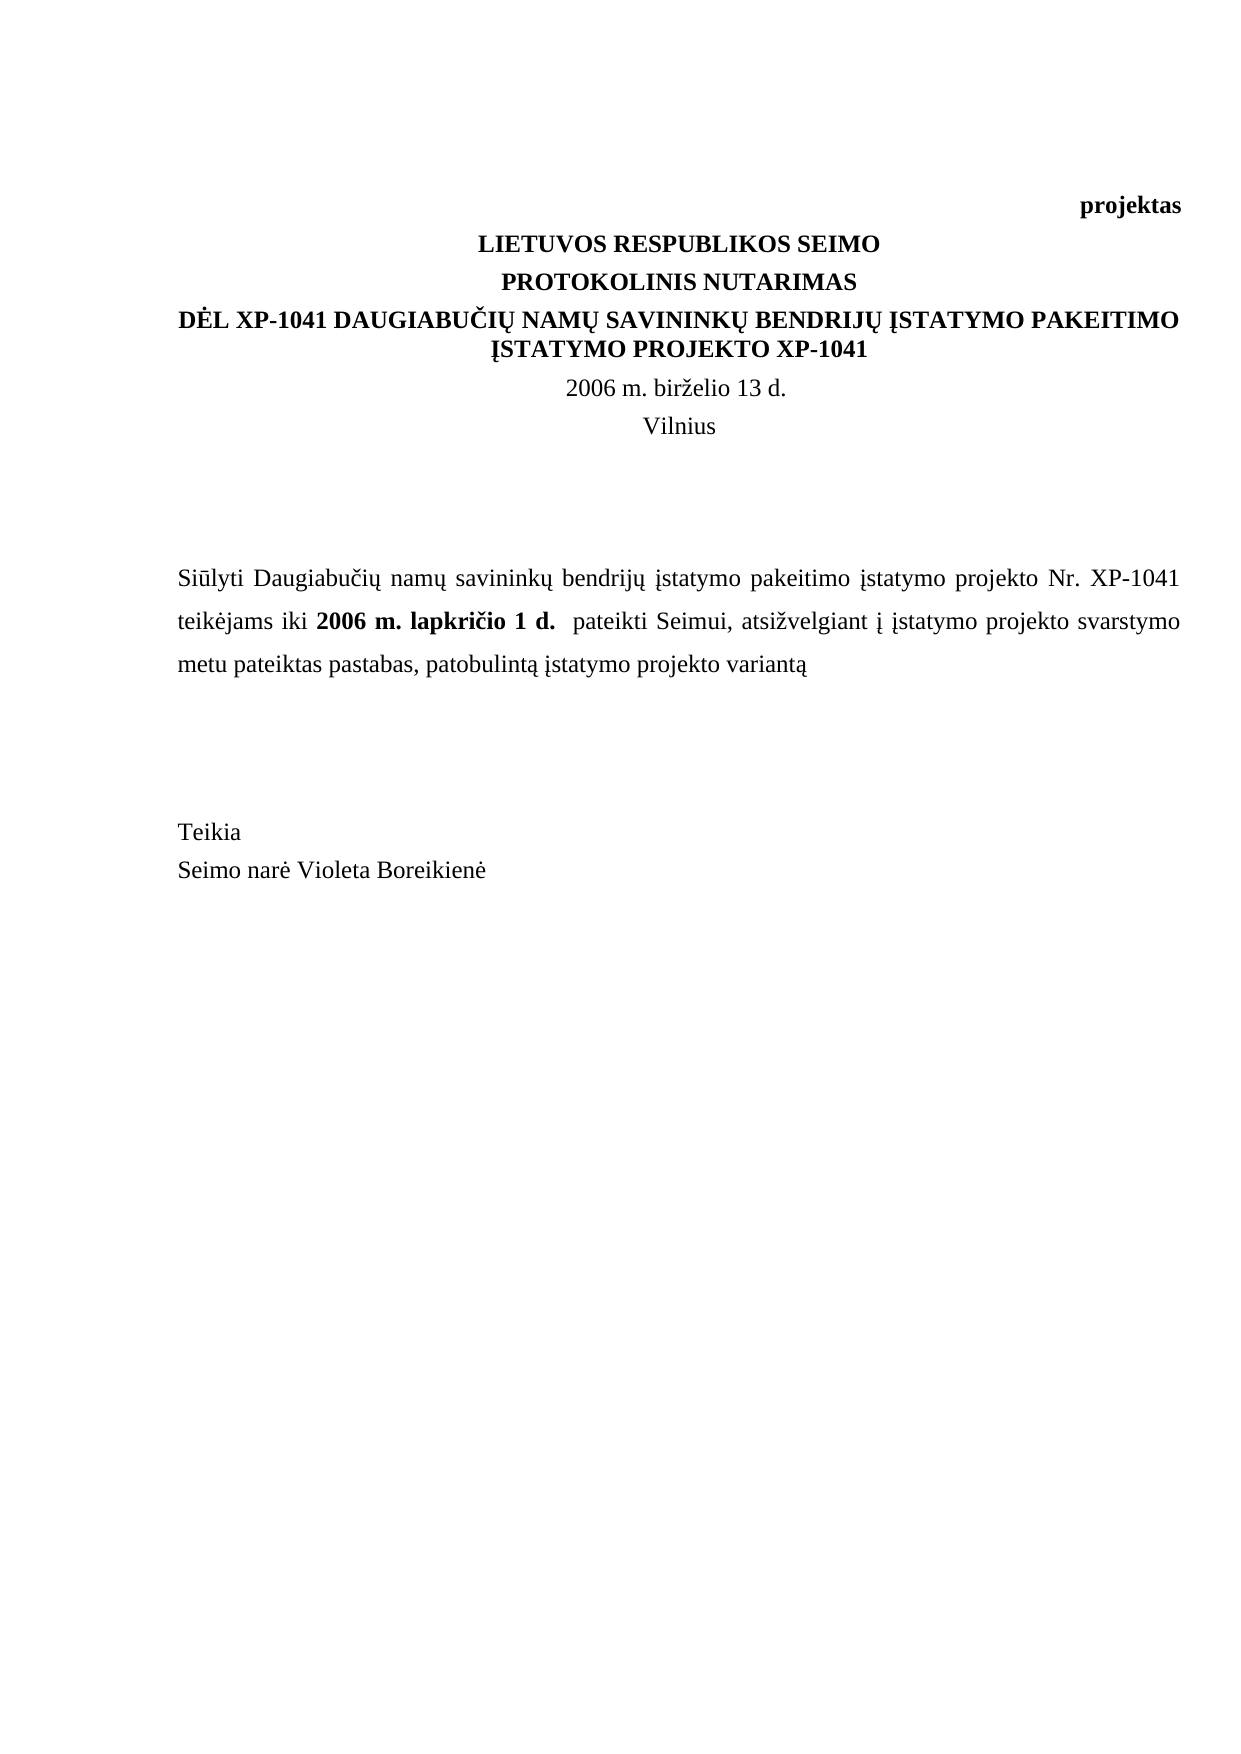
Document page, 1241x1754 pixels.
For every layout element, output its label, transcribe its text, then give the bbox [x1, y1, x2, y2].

text DĖL XP-1041 DAUGIABUČIŲ NAMŲ SAVININKŲ BENDRIJŲ ĮSTATYMO PAKEITIMO ĮSTATYMO PROJEKTO XP-1041 [177, 306, 1181, 363]
text Teikia [177, 817, 1181, 846]
text Vilnius [177, 411, 1181, 440]
text LIETUVOS RESPUBLIKOS SEIMO [177, 229, 1181, 258]
text Siūlyti Daugiabučių namų savininkų bendrijų įstatymo pakeitimo įstatymo projekto Nr. XP-1041 teikėjams iki 2006 m. lapkričio 1 d. pateikti Seimui, atsižvelgiant į įstatymo projekto svarstymo metu pateiktas pastabas, patobulintą įstatymo projekto variantą [177, 563, 1181, 678]
text Seimo narė Violeta Boreikienė [177, 855, 1181, 884]
text 2006 m. birželio 13 d. [177, 373, 1181, 401]
text projektas [177, 191, 1181, 219]
text PROTOKOLINIS NUTARIMAS [177, 267, 1181, 296]
